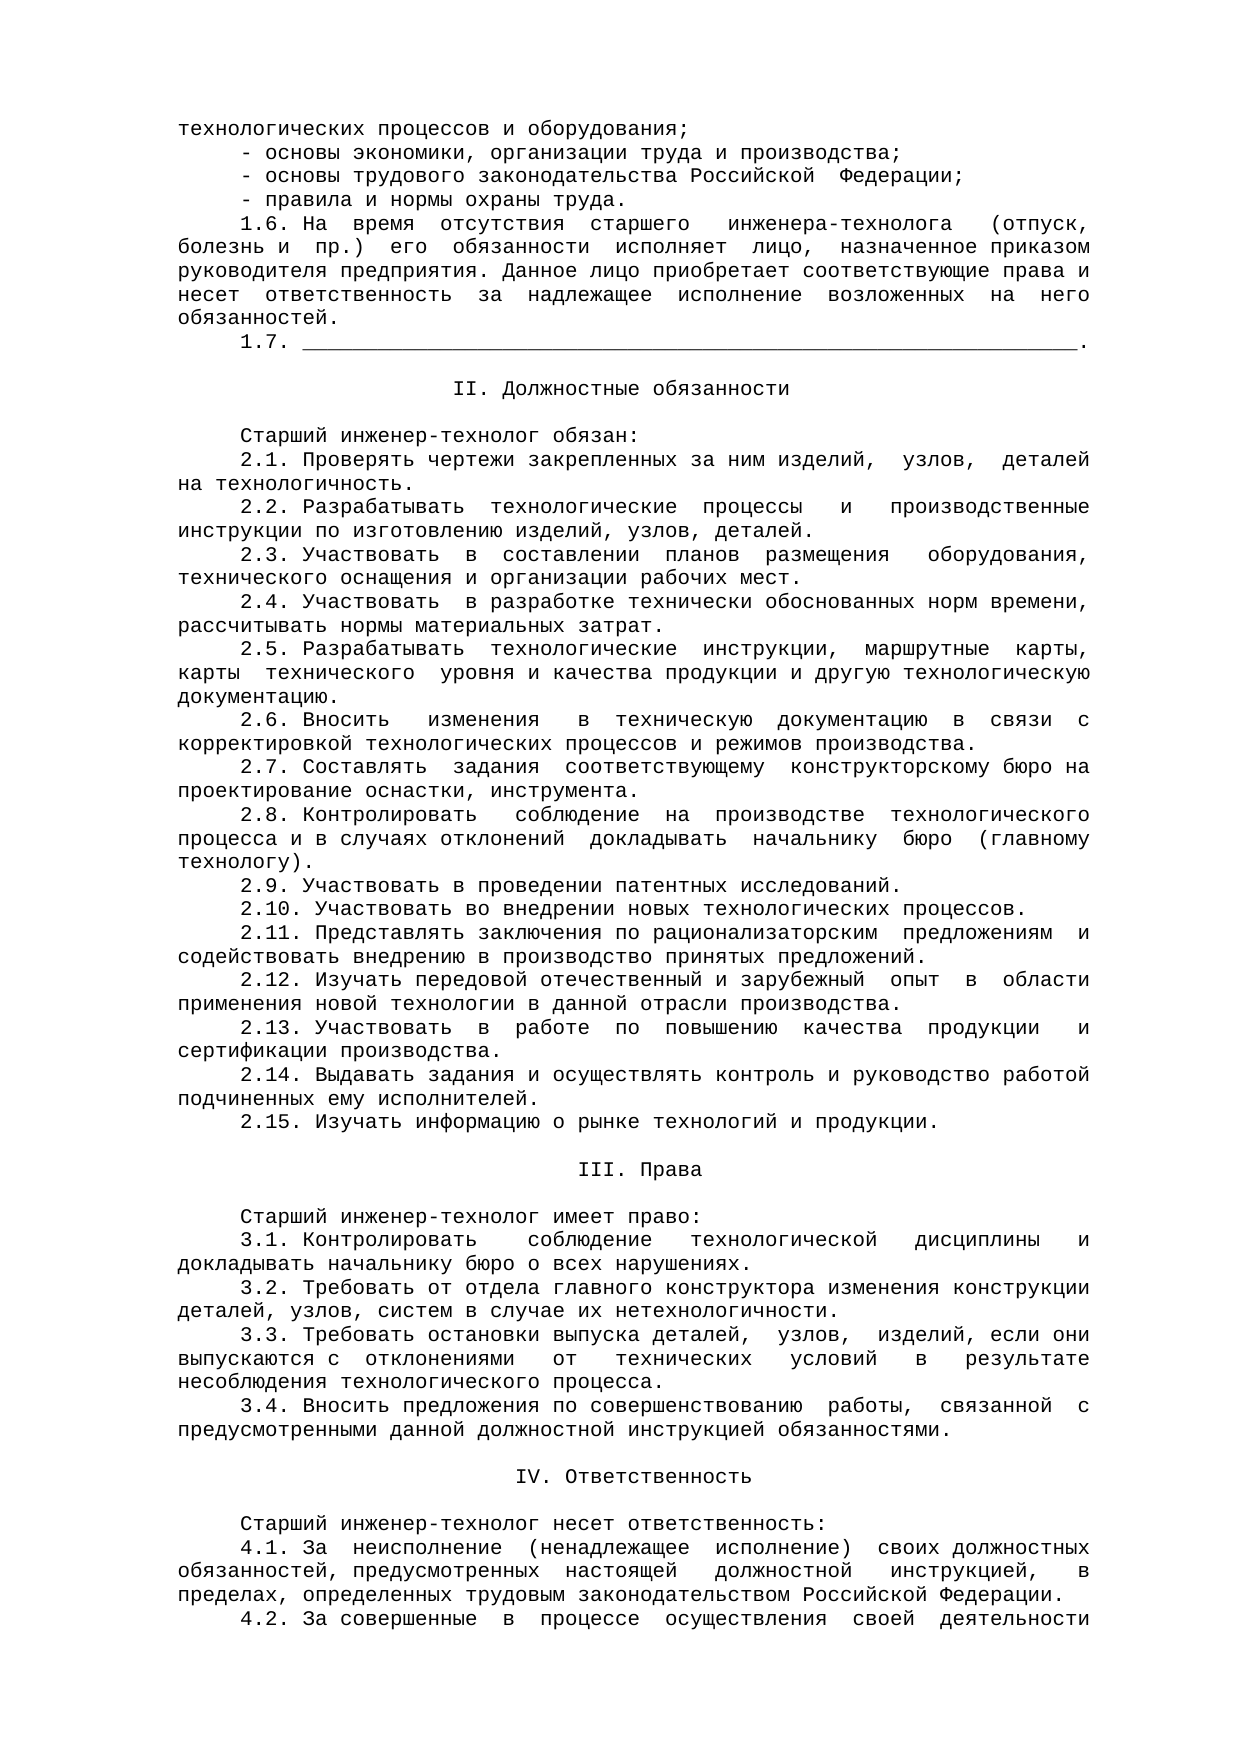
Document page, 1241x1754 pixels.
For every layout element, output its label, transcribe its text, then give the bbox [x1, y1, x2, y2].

text 2.14. Выдавать задания и осуществлять контроль и руководство работой [177, 1064, 1152, 1088]
text технического оснащения и организации рабочих мест. [177, 567, 1152, 591]
text болезнь и пр.) его обязанности исполняет лицо, назначенное приказом [177, 236, 1152, 260]
text 2.4. Участвовать в разработке технически обоснованных норм времени, [177, 591, 1152, 615]
text 2.10. Участвовать во внедрении новых технологических процессов. [177, 898, 1152, 922]
text - основы трудового законодательства Российской Федерации; [177, 165, 1152, 189]
text деталей, узлов, систем в случае их нетехнологичности. [177, 1300, 1152, 1324]
text 2.3. Участвовать в составлении планов размещения оборудования, [177, 544, 1152, 567]
text рассчитывать нормы материальных затрат. [177, 615, 1152, 638]
text 3.2. Требовать от отдела главного конструктора изменения конструкции [177, 1277, 1152, 1300]
text предусмотренными данной должностной инструкцией обязанностями. [177, 1419, 1152, 1442]
text 2.8. Контролировать соблюдение на производстве технологического [177, 804, 1152, 827]
text 3.4. Вносить предложения по совершенствованию работы, связанной с [177, 1395, 1152, 1419]
text 3.3. Требовать остановки выпуска деталей, узлов, изделий, если они [177, 1324, 1152, 1348]
text - основы экономики, организации труда и производства; [177, 142, 1152, 165]
text III. Права [177, 1158, 1152, 1182]
text карты технического уровня и качества продукции и другую технологическую [177, 662, 1152, 686]
text 2.1. Проверять чертежи закрепленных за ним изделий, узлов, деталей [177, 449, 1152, 473]
text обязанностей, предусмотренных настоящей должностной инструкцией, в [177, 1561, 1152, 1584]
text 4.1. За неисполнение (ненадлежащее исполнение) своих должностных [177, 1537, 1152, 1561]
text корректировкой технологических процессов и режимов производства. [177, 733, 1152, 757]
text документацию. [177, 686, 1152, 709]
text докладывать начальнику бюро о всех нарушениях. [177, 1253, 1152, 1277]
text применения новой технологии в данной отрасли производства. [177, 993, 1152, 1017]
text на технологичность. [177, 473, 1152, 496]
text технологу). [177, 851, 1152, 875]
text 1.6. На время отсутствия старшего инженера-технолога (отпуск, [177, 213, 1152, 236]
text 2.11. Представлять заключения по рационализаторским предложениям и [177, 922, 1152, 946]
text обязанностей. [177, 307, 1152, 331]
text подчиненных ему исполнителей. [177, 1088, 1152, 1111]
text 1.7. ______________________________________________________________. [177, 331, 1152, 354]
text 4.2. За совершенные в процессе осуществления своей деятельности [177, 1608, 1152, 1631]
text 2.12. Изучать передовой отечественный и зарубежный опыт в области [177, 969, 1152, 993]
text выпускаются с отклонениями от технических условий в результате [177, 1348, 1152, 1371]
text инструкции по изготовлению изделий, узлов, деталей. [177, 520, 1152, 544]
text IV. Ответственность [177, 1466, 1152, 1489]
text Старший инженер-технолог имеет право: [177, 1206, 1152, 1229]
text 2.15. Изучать информацию о рынке технологий и продукции. [177, 1111, 1152, 1135]
text содействовать внедрению в производство принятых предложений. [177, 946, 1152, 969]
text II. Должностные обязанности [177, 378, 1152, 402]
text 3.1. Контролировать соблюдение технологической дисциплины и [177, 1229, 1152, 1253]
text процесса и в случаях отклонений докладывать начальнику бюро (главному [177, 827, 1152, 851]
text Старший инженер-технолог обязан: [177, 426, 1152, 449]
text технологических процессов и оборудования; [177, 118, 1152, 142]
text пределах, определенных трудовым законодательством Российской Федерации. [177, 1584, 1152, 1608]
text несоблюдения технологического процесса. [177, 1371, 1152, 1395]
text несет ответственность за надлежащее исполнение возложенных на него [177, 284, 1152, 307]
text 2.9. Участвовать в проведении патентных исследований. [177, 875, 1152, 898]
text 2.7. Составлять задания соответствующему конструкторскому бюро на [177, 757, 1152, 780]
text 2.6. Вносить изменения в техническую документацию в связи с [177, 709, 1152, 733]
text сертификации производства. [177, 1040, 1152, 1064]
text 2.13. Участвовать в работе по повышению качества продукции и [177, 1017, 1152, 1040]
text - правила и нормы охраны труда. [177, 189, 1152, 213]
text Старший инженер-технолог несет ответственность: [177, 1513, 1152, 1537]
text руководителя предприятия. Данное лицо приобретает соответствующие права и [177, 260, 1152, 284]
text проектирование оснастки, инструмента. [177, 780, 1152, 804]
text 2.5. Разрабатывать технологические инструкции, маршрутные карты, [177, 638, 1152, 662]
text 2.2. Разрабатывать технологические процессы и производственные [177, 496, 1152, 520]
